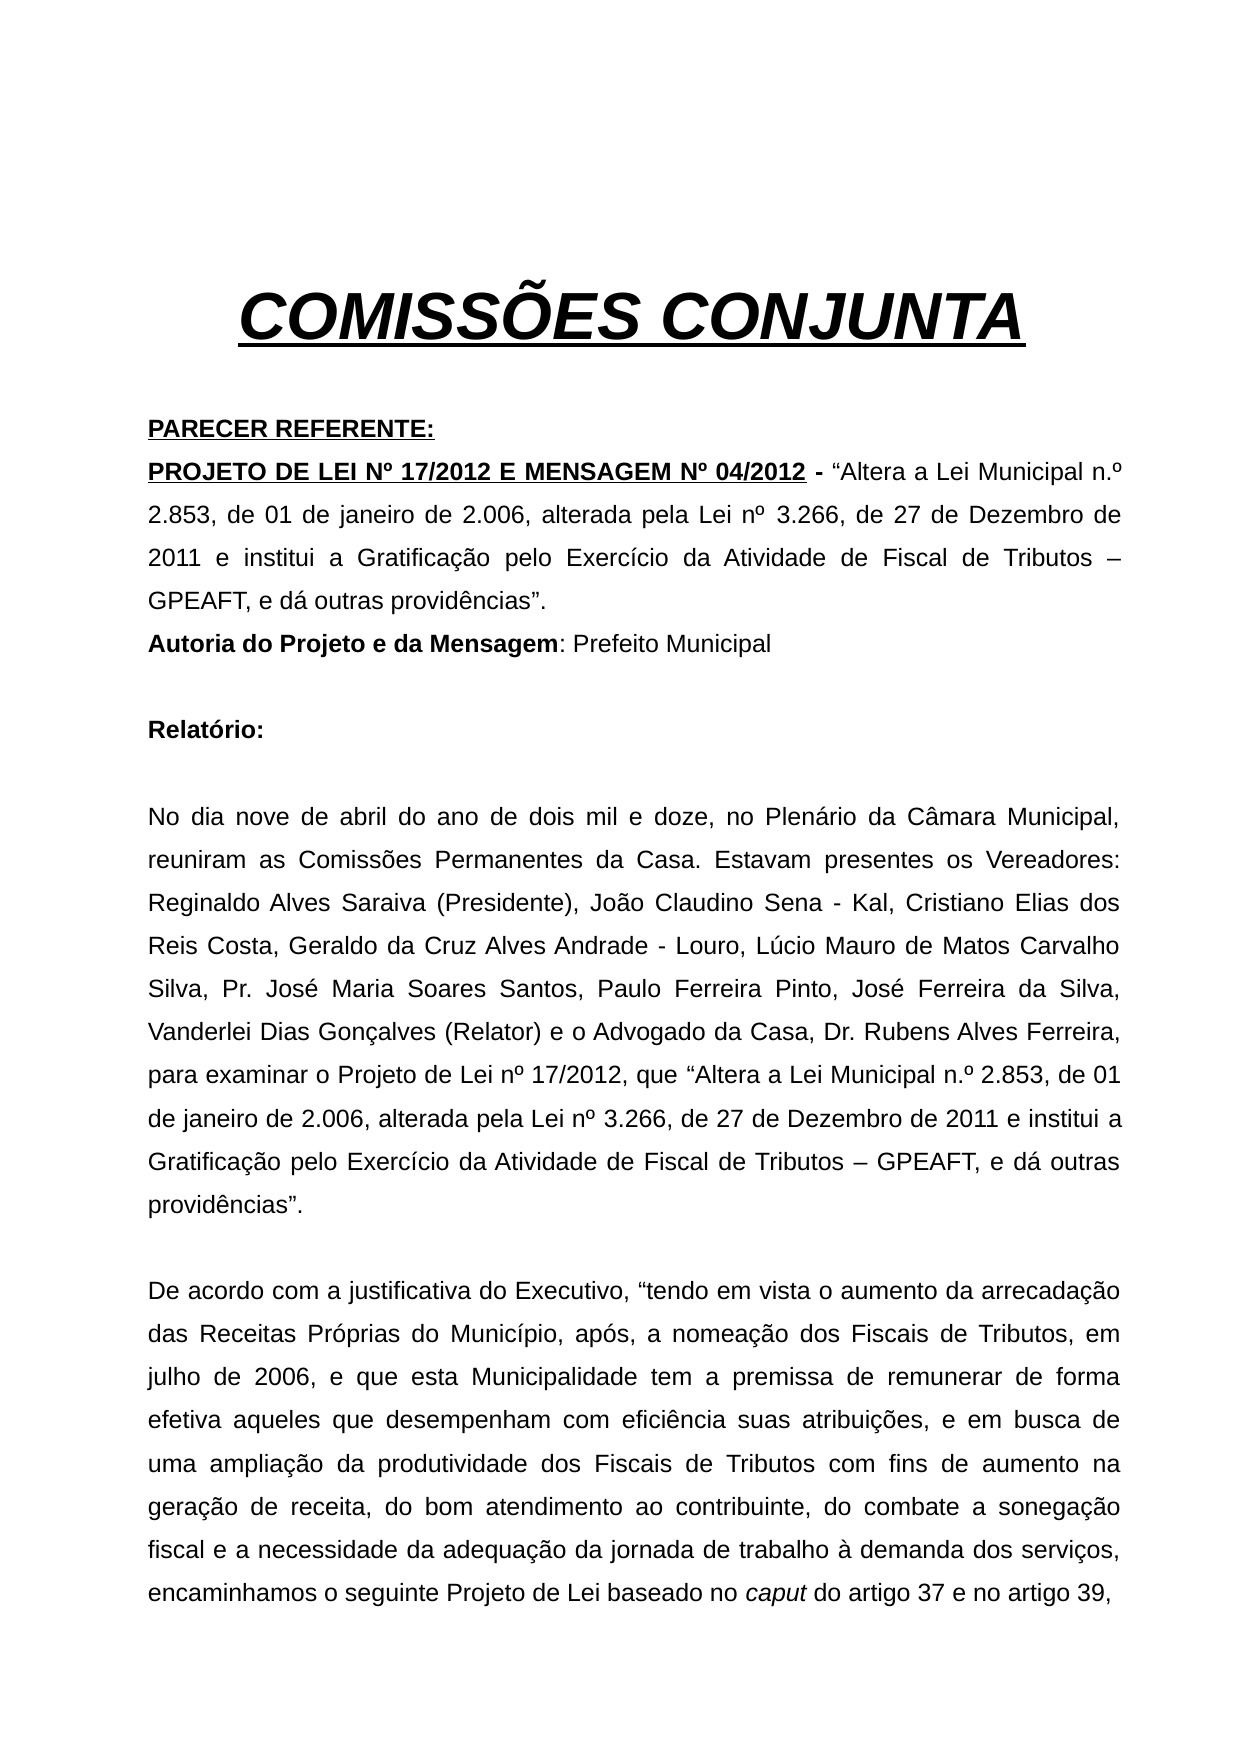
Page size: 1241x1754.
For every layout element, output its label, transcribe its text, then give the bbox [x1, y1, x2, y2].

text PROJETO DE LEI Nº 17/2012 E MENSAGEM Nº 04/2012 - “Altera a Lei Municipal n.º 2.853, de 01 de janeiro de 2.006, alterada pela Lei nº 3.266, de 27 de Dezembro de 2011 e institui a Gratificação pelo Exercício da Atividade de Fiscal de Tributos – GPEAFT, e dá outras providências”. [148, 457, 1122, 615]
text Autoria do Projeto e da Mensagem: Prefeito Municipal [148, 629, 1122, 658]
text Relatório: [148, 715, 1122, 744]
text De acordo com a justificativa do Executivo, “tendo em vista o aumento da arrecadação das Receitas Próprias do Município, após, a nomeação dos Fiscais de Tributos, em julho de 2006, e que esta Municipalidade tem a premissa de remunerar de forma efetiva aqueles que desempenham com eficiência suas atribuições, e em busca de uma ampliação da produtividade dos Fiscais de Tributos com fins de aumento na geração de receita, do bom atendimento ao contribuinte, do combate a sonegação fiscal e a necessidade da adequação da jornada de trabalho à demanda dos serviços, encaminhamos o seguinte Projeto de Lei baseado no caput do artigo 37 e no artigo 39, [148, 1276, 1122, 1607]
text COMISSÕES CONJUNTA [148, 277, 1122, 354]
text PARECER REFERENTE: [148, 413, 1122, 442]
text No dia nove de abril do ano de dois mil e doze, no Plenário da Câmara Municipal, reuniram as Comissões Permanentes da Casa. Estavam presentes os Vereadores: Reginaldo Alves Saraiva (Presidente), João Claudino Sena - Kal, Cristiano Elias dos Reis Costa, Geraldo da Cruz Alves Andrade - Louro, Lúcio Mauro de Matos Carvalho Silva, Pr. José Maria Soares Santos, Paulo Ferreira Pinto, José Ferreira da Silva, Vanderlei Dias Gonçalves (Relator) e o Advogado da Casa, Dr. Rubens Alves Ferreira, para examinar o Projeto de Lei nº 17/2012, que “Altera a Lei Municipal n.º 2.853, de 01 de janeiro de 2.006, alterada pela Lei nº 3.266, de 27 de Dezembro de 2011 e institui a Gratificação pelo Exercício da Atividade de Fiscal de Tributos – GPEAFT, e dá outras providências”. [148, 802, 1122, 1218]
